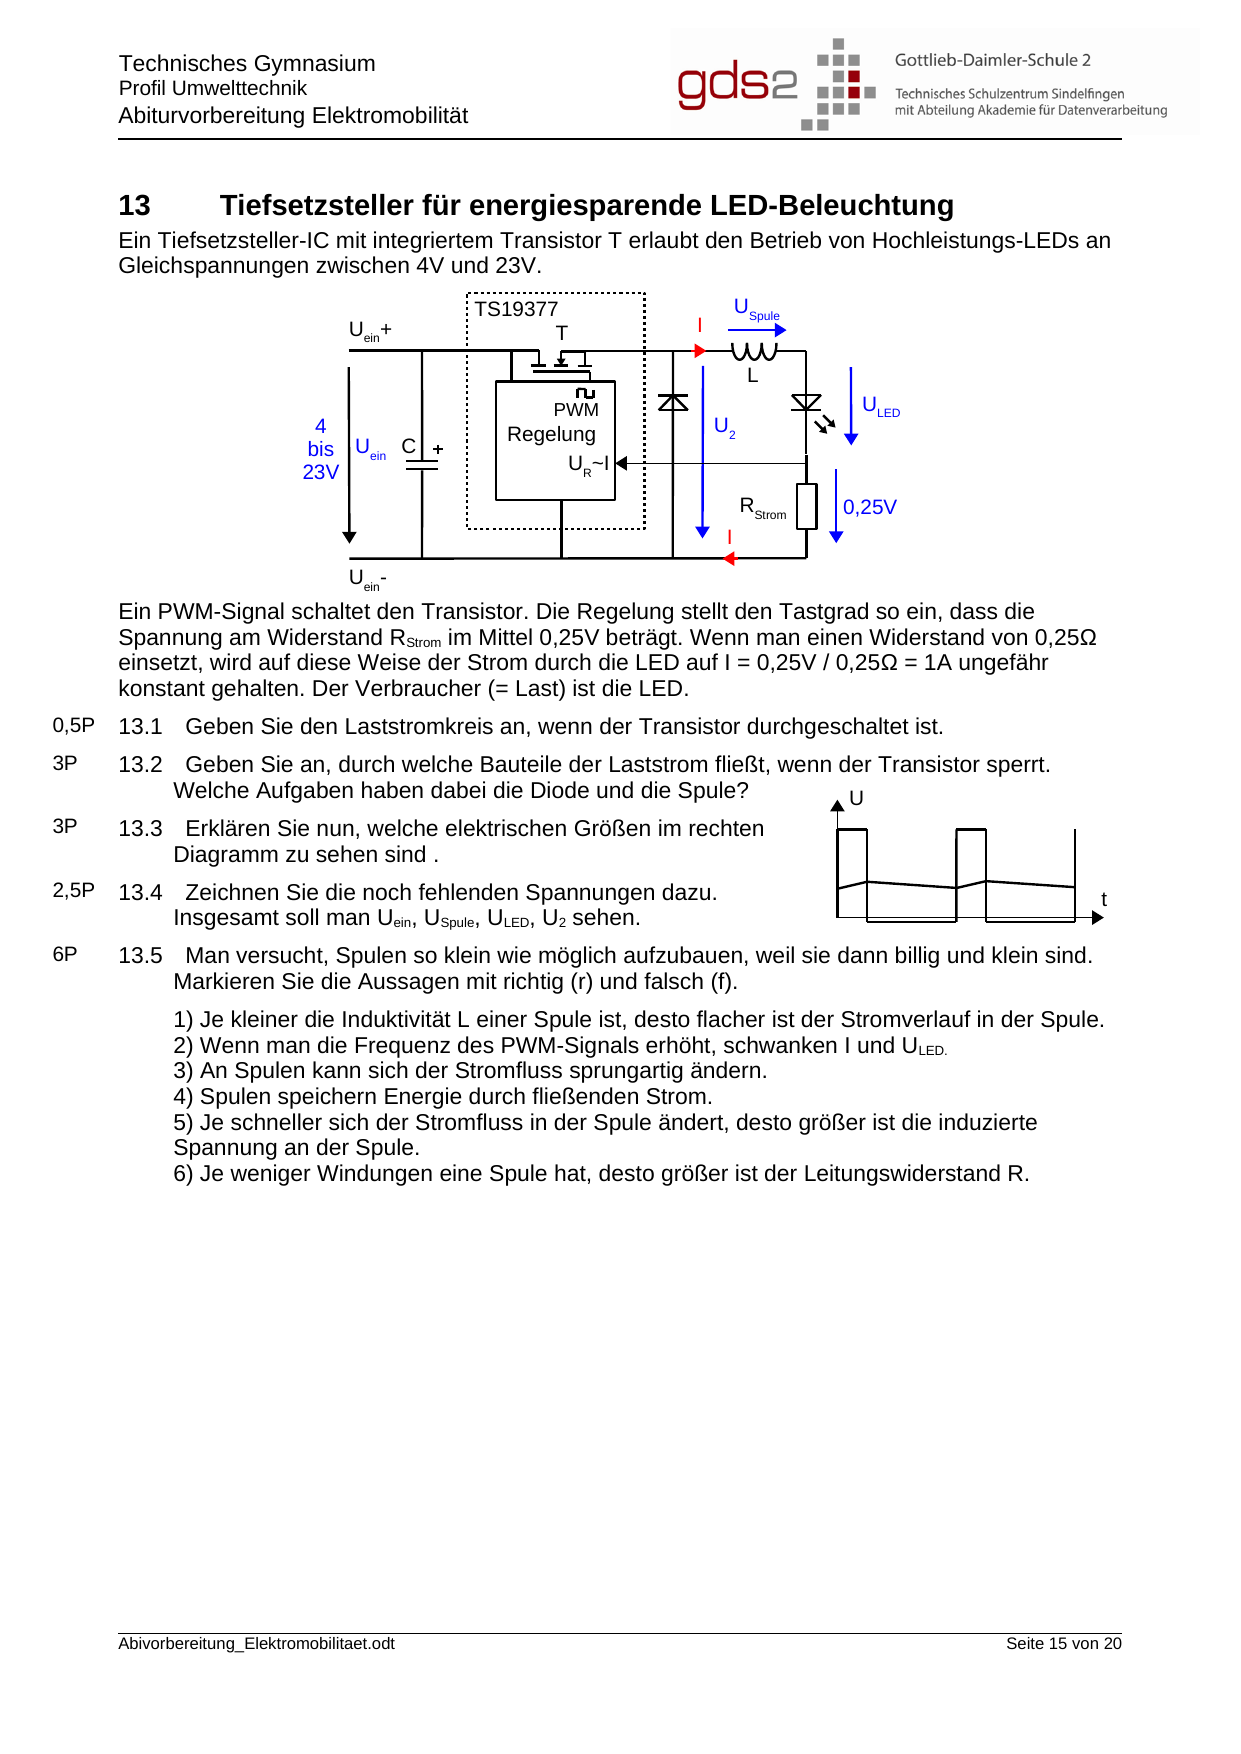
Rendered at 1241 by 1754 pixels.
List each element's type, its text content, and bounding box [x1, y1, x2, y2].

subtitle Erklären Sie nun, welche elektrischen Größen im rechten Diagramm zu sehen sind . [118, 816, 837, 867]
text Ein PWM-Signal schaltet den Transistor. Die Regelung stellt den Tastgrad so ein, dass die Spannung am Widerstand RStrom im Mittel 0,25V beträgt. Wenn man einen Widerstand von 0,25Ω einsetzt, wird auf diese Weise der Strom durch die LED auf I = 0,25V / 0,25Ω = 1A ungefähr konstant gehalten. Der Verbraucher (= Last) ist die LED. [118, 599, 1122, 701]
subtitle Tiefsetzsteller für energiesparende LED-Beleuchtung [118, 188, 1122, 221]
subtitle [838, 816, 1122, 867]
subtitle Geben Sie den Laststromkreis an, wenn der Transistor durchgeschaltet ist. [118, 714, 1122, 739]
subtitle Zeichnen Sie die noch fehlenden Spannungen dazu. Insgesamt soll man Uein, USpule, ULED, U2 sehen. [118, 879, 1122, 931]
subtitle Geben Sie an, durch welche Bauteile der Laststrom fließt, wenn der Transistor sperrt. Welche Aufgaben haben dabei die Diode und die Spule? [118, 752, 1122, 803]
subtitle Man versucht, Spulen so klein wie möglich aufzubauen, weil sie dann billig und klein sind. Markieren Sie die Aussagen mit richtig (r) und falsch (f). [118, 943, 1122, 994]
picture [670, 28, 1201, 135]
subtitle 1) Je kleiner die Induktivität L einer Spule ist, desto flacher ist der Stromverlauf in der Spule. 2) Wenn man die Frequenz des PWM-Signals erhöht, schwanken I und ULED. 3) An Spulen kann sich der Stromfluss sprungartig ändern. 4) Spulen speichern Energie durch fließenden Strom. 5) Je schneller sich der Stromfluss in der Spule ändert, desto größer ist die induzierte Spannung an der Spule. 6) Je weniger Windungen eine Spule hat, desto größer ist der Leitungswiderstand R. [118, 1007, 1122, 1186]
subtitle Ein Tiefsetzsteller-IC mit integriertem Transistor T erlaubt den Betrieb von Hochleistungs-LEDs an Gleichspannungen zwischen 4V und 23V. [118, 228, 1122, 279]
